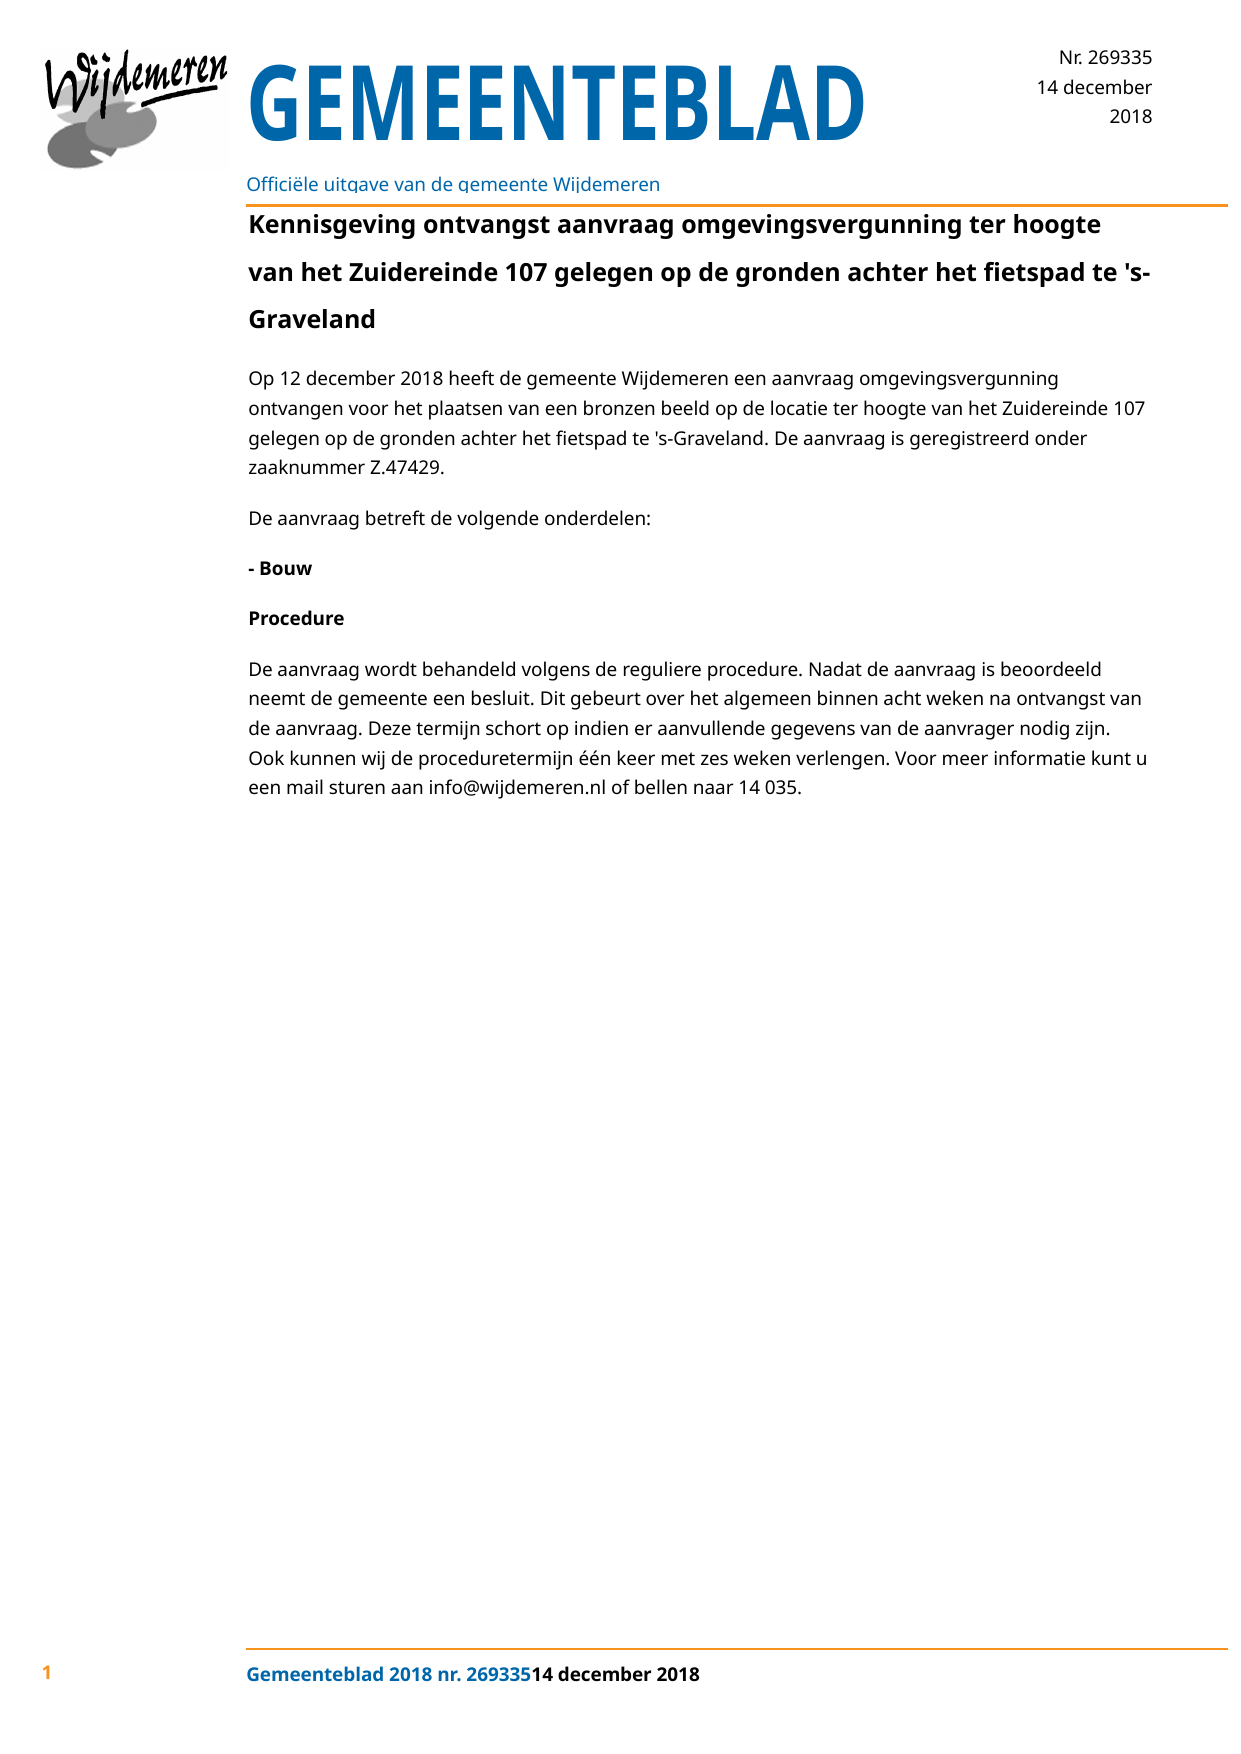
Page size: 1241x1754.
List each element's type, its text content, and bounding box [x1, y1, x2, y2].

picture [41, 47, 231, 172]
text - Bouw [248, 555, 1152, 581]
text Kennisgeving ontvangst aanvraag omgevingsvergunning ter hoogte van het Zuidereinde 107 gelegen op de gronden achter het fietspad te 's-Graveland [248, 207, 1152, 336]
text Procedure [248, 606, 1152, 631]
text Op 12 december 2018 heeft de gemeente Wijdemeren een aanvraag omgevingsvergunning ontvangen voor het plaatsen van een bronzen beeld op de locatie ter hoogte van het Zuidereinde 107 gelegen op de gronden achter het fietspad te 's-Graveland. De aanvraag is geregistreerd onder zaaknummer Z.47429. [248, 366, 1152, 480]
text De aanvraag wordt behandeld volgens de reguliere procedure. Nadat de aanvraag is beoordeeld neemt de gemeente een besluit. Dit gebeurt over het algemeen binnen acht weken na ontvangst van de aanvraag. Deze termijn schort op indien er aanvullende gegevens van de aanvrager nodig zijn. Ook kunnen wij de proceduretermijn één keer met zes weken verlengen. Voor meer informatie kunt u een mail sturen aan info@wijdemeren.nl of bellen naar 14 035. [248, 656, 1152, 800]
text De aanvraag betreft de volgende onderdelen: [248, 505, 1152, 530]
